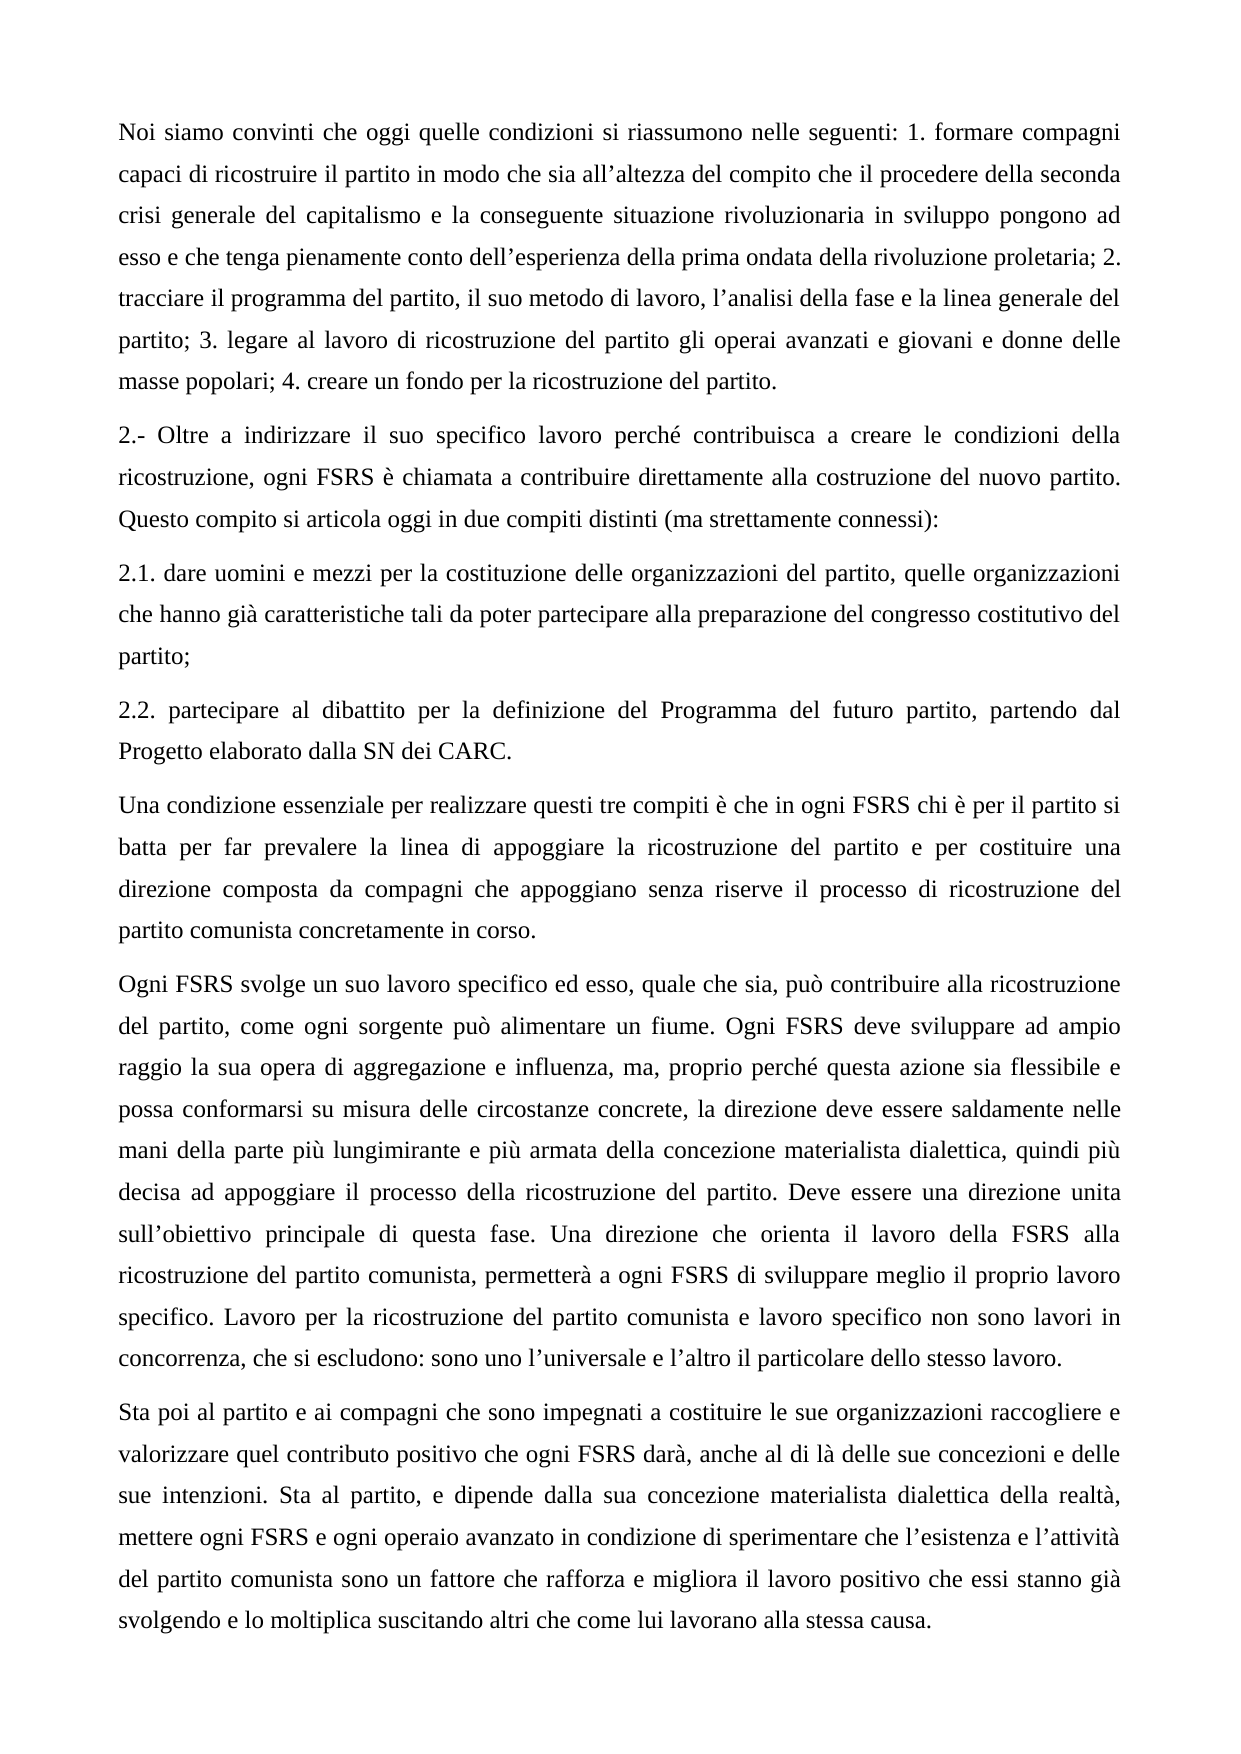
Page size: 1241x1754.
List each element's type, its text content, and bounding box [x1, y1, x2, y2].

text 2.- Oltre a indirizzare il suo specifico lavoro perché contribuisca a creare le condizioni della ricostruzione, ogni FSRS è chiamata a contribuire direttamente alla costruzione del nuovo partito. Questo compito si articola oggi in due compiti distinti (ma strettamente connessi): [118, 422, 1122, 532]
text Sta poi al partito e ai compagni che sono impegnati a costituire le sue organizzazioni raccogliere e valorizzare quel contributo positivo che ogni FSRS darà, anche al di là delle sue concezioni e delle sue intenzioni. Sta al partito, e dipende dalla sua concezione materialista dialettica della realtà, mettere ogni FSRS e ogni operaio avanzato in condizione di sperimentare che l’esistenza e l’attività del partito comunista sono un fattore che rafforza e migliora il lavoro positivo che essi stanno già svolgendo e lo moltiplica suscitando altri che come lui lavorano alla stessa causa. [118, 1398, 1122, 1634]
text 2.2. partecipare al dibattito per la definizione del Programma del futuro partito, partendo dal Progetto elaborato dalla SN dei CARC. [118, 696, 1122, 765]
text Ogni FSRS svolge un suo lavoro specifico ed esso, quale che sia, può contribuire alla ricostruzione del partito, come ogni sorgente può alimentare un fiume. Ogni FSRS deve sviluppare ad ampio raggio la sua opera di aggregazione e influenza, ma, proprio perché questa azione sia flessibile e possa conformarsi su misura delle circostanze concrete, la direzione deve essere saldamente nelle mani della parte più lungimirante e più armata della concezione materialista dialettica, quindi più decisa ad appoggiare il processo della ricostruzione del partito. Deve essere una direzione unita sull’obiettivo principale di questa fase. Una direzione che orienta il lavoro della FSRS alla ricostruzione del partito comunista, permetterà a ogni FSRS di sviluppare meglio il proprio lavoro specifico. Lavoro per la ricostruzione del partito comunista e lavoro specifico non sono lavori in concorrenza, che si escludono: sono uno l’universale e l’altro il particolare dello stesso lavoro. [118, 970, 1122, 1372]
text Noi siamo convinti che oggi quelle condizioni si riassumono nelle seguenti: 1. formare compagni capaci di ricostruire il partito in modo che sia all’altezza del compito che il procedere della seconda crisi generale del capitalismo e la conseguente situazione rivoluzionaria in sviluppo pongono ad esso e che tenga pienamente conto dell’esperienza della prima ondata della rivoluzione proletaria; 2. tracciare il programma del partito, il suo metodo di lavoro, l’analisi della fase e la linea generale del partito; 3. legare al lavoro di ricostruzione del partito gli operai avanzati e giovani e donne delle masse popolari; 4. creare un fondo per la ricostruzione del partito. [118, 118, 1122, 395]
text 2.1. dare uomini e mezzi per la costituzione delle organizzazioni del partito, quelle organizzazioni che hanno già caratteristiche tali da poter partecipare alla preparazione del congresso costitutivo del partito; [118, 559, 1122, 669]
text Una condizione essenziale per realizzare questi tre compiti è che in ogni FSRS chi è per il partito si batta per far prevalere la linea di appoggiare la ricostruzione del partito e per costituire una direzione composta da compagni che appoggiano senza riserve il processo di ricostruzione del partito comunista concretamente in corso. [118, 792, 1122, 944]
